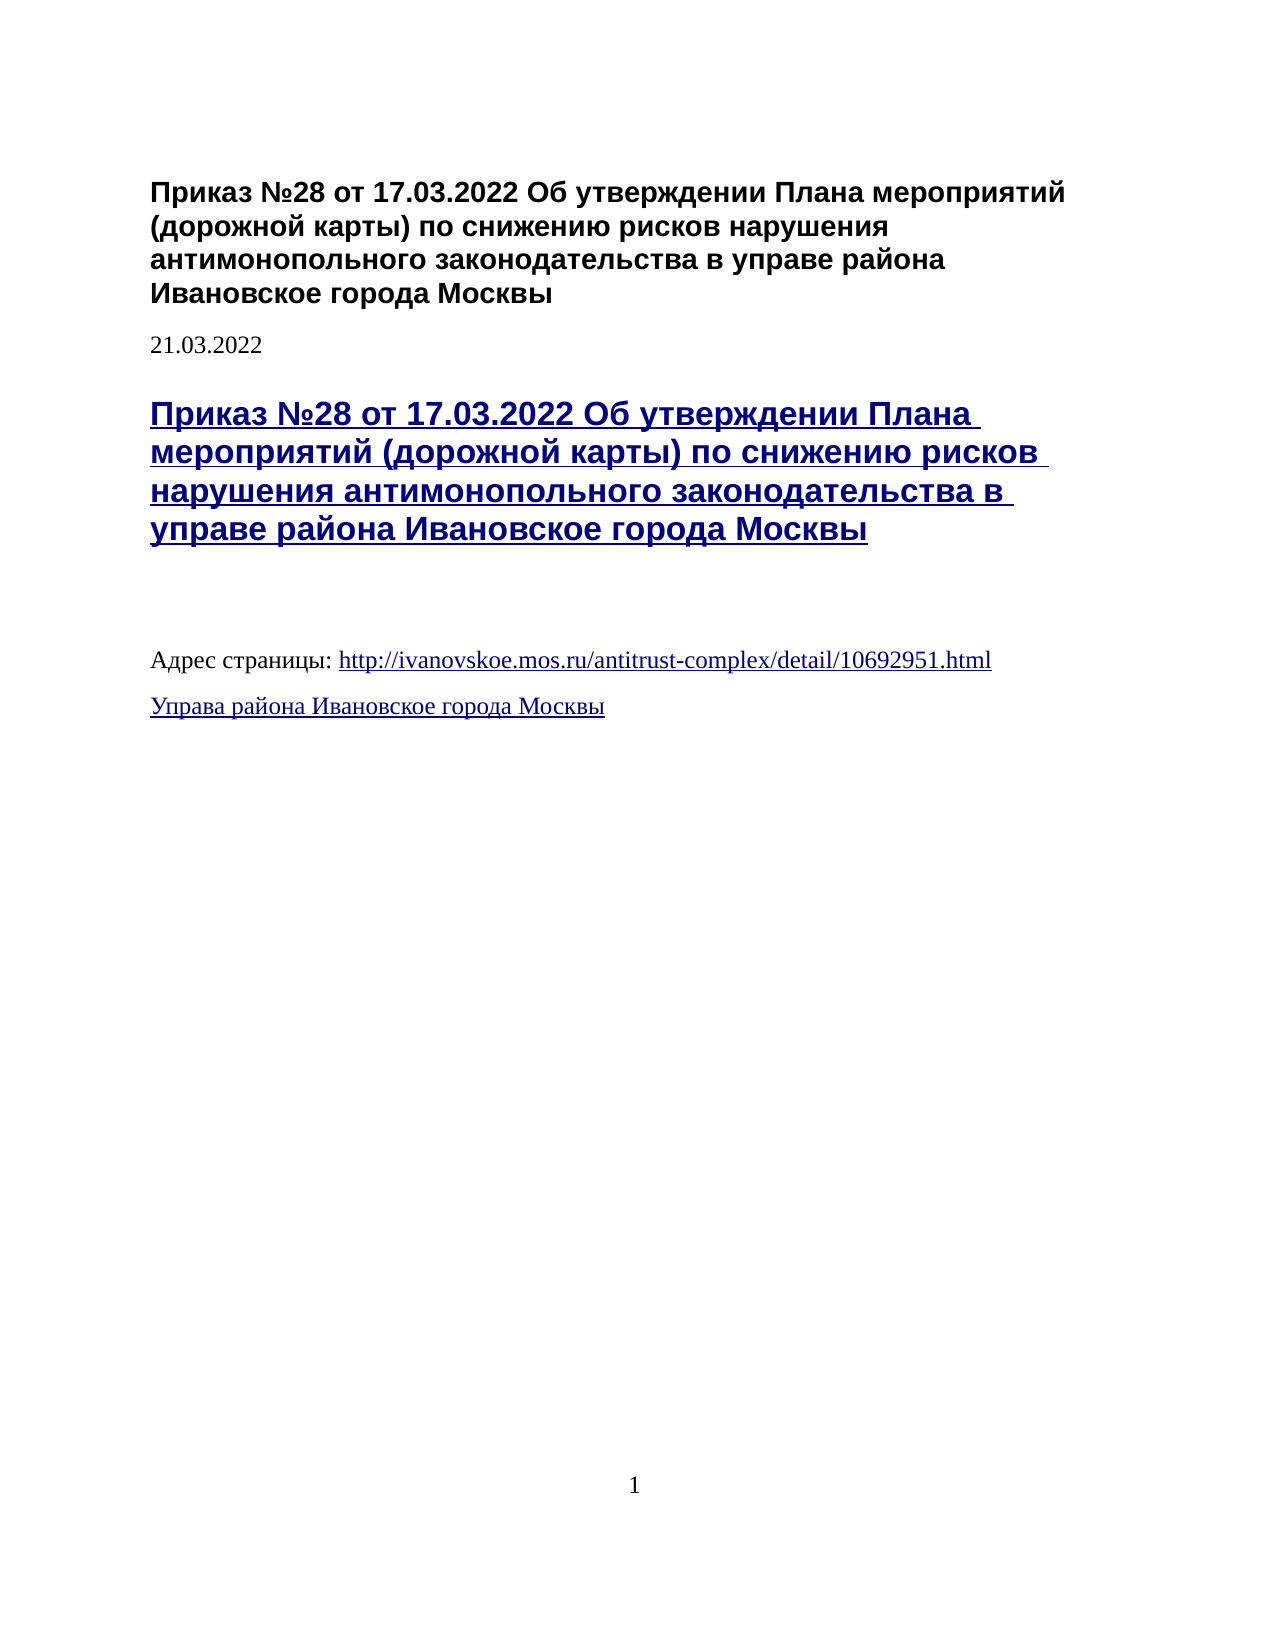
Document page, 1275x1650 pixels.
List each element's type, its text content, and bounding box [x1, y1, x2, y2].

subtitle Приказ №28 от 17.03.2022 Об утверждении Плана мероприятий (дорожной карты) по снижению рисков нарушения антимонопольного законодательства в управе района Ивановское города Москвы [150, 175, 1125, 309]
text Адрес страницы: http://ivanovskoe.mos.ru/antitrust-complex/detail/10692951.html [150, 645, 1125, 673]
text Управа района Ивановское города Москвы [150, 691, 1125, 720]
subtitle Приказ №28 от 17.03.2022 Об утверждении Плана мероприятий (дорожной карты) по снижению рисков нарушения антимонопольного законодательства в управе района Ивановское города Москвы [150, 393, 1125, 548]
text 21.03.2022 [150, 331, 1125, 359]
